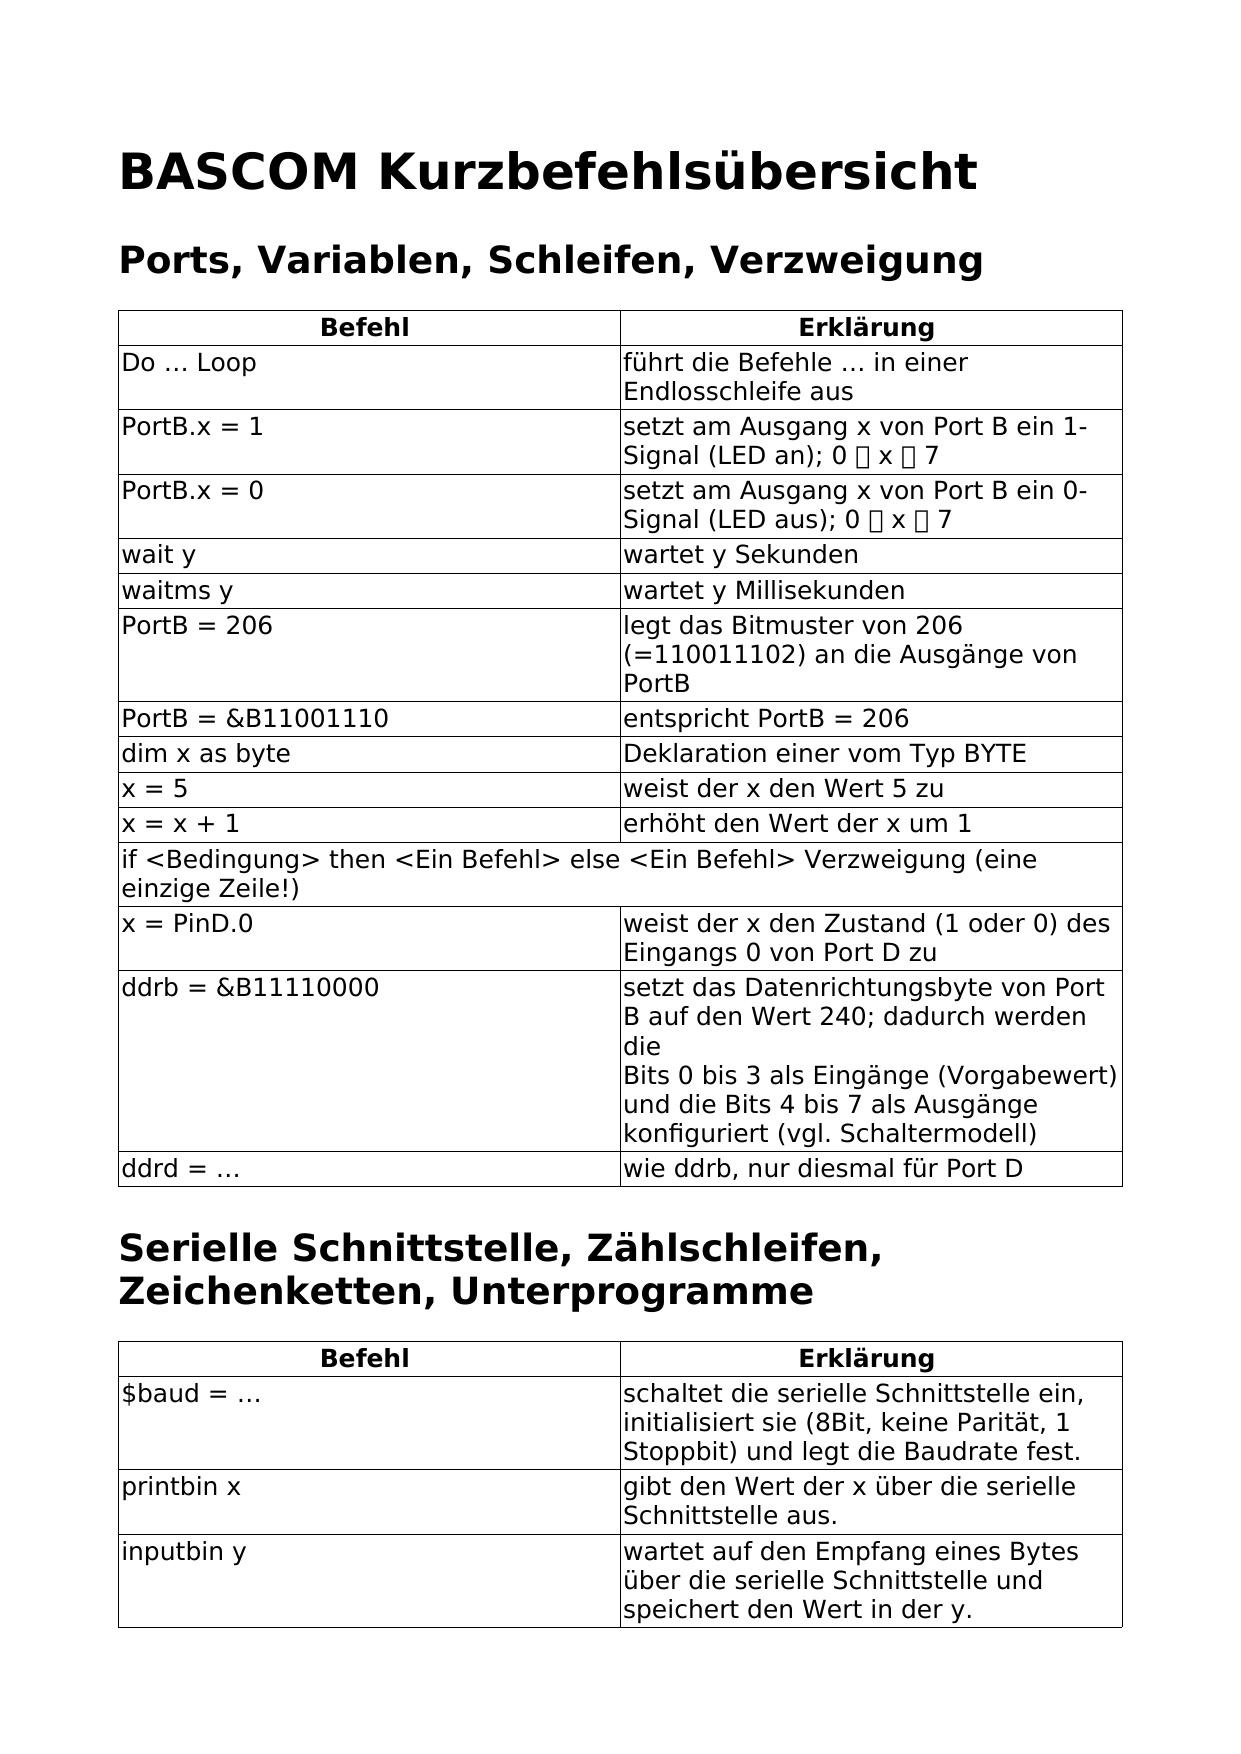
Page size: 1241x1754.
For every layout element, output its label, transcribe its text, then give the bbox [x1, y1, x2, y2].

table_cell schaltet die serielle Schnittstelle ein, initialisiert sie (8Bit, keine Parität, 1 Stoppbit) und legt die Baudrate fest. [621, 1377, 1122, 1469]
table_header Erklärung [621, 311, 1122, 345]
table_cell x = 5 [119, 773, 620, 807]
table_cell Deklaration einer vom Typ BYTE [621, 737, 1122, 772]
table_cell PortB.x = 0 [119, 475, 620, 538]
table_cell wie ddrb, nur diesmal für Port D [621, 1152, 1122, 1186]
table_cell ddrb = &B11110000 [119, 971, 620, 1151]
table_cell erhöht den Wert der x um 1 [621, 808, 1122, 842]
table_cell legt das Bitmuster von 206 (=110011102) an die Ausgänge von PortB [621, 609, 1122, 701]
table_cell wartet y Sekunden [621, 539, 1122, 573]
table_cell Do … Loop [119, 346, 620, 409]
table_cell gibt den Wert der x über die serielle Schnittstelle aus. [621, 1470, 1122, 1534]
table_header Befehl [119, 1342, 620, 1376]
table_cell setzt das Datenrichtungsbyte von Port B auf den Wert 240; dadurch werden die Bits 0 bis 3 als Eingänge (Vorgabewert) und die Bits 4 bis 7 als Ausgänge konfiguriert (vgl. Schaltermodell) [621, 971, 1122, 1151]
table_cell PortB.x = 1 [119, 410, 620, 473]
table_cell waitms y [119, 574, 620, 608]
table_header Befehl [119, 311, 620, 345]
table_cell printbin x [119, 1470, 620, 1534]
subtitle Ports, Variablen, Schleifen, Verzweigung [118, 239, 1122, 282]
table_cell ddrd = … [119, 1152, 620, 1186]
table_cell wartet y Millisekunden [621, 574, 1122, 608]
table_header Erklärung [621, 1342, 1122, 1376]
table_cell wartet auf den Empfang eines Bytes über die serielle Schnittstelle und speichert den Wert in der y. [621, 1535, 1122, 1627]
subtitle Serielle Schnittstelle, Zählschleifen, Zeichenketten, Unterprogramme [118, 1226, 1122, 1313]
table_cell dim x as byte [119, 737, 620, 772]
table_cell setzt am Ausgang x von Port B ein 0-Signal (LED aus); 0  x  7 [621, 475, 1122, 538]
subtitle BASCOM Kurzbefehlsübersicht [118, 143, 1122, 201]
table_cell PortB = 206 [119, 609, 620, 701]
table_cell x = PinD.0 [119, 907, 620, 970]
table_cell if <Bedingung> then <Ein Befehl> else <Ein Befehl> Verzweigung (eine einzige Zeile!) [119, 843, 1122, 906]
table_cell weist der x den Zustand (1 oder 0) des Eingangs 0 von Port D zu [621, 907, 1122, 970]
table_cell PortB = &B11001110 [119, 702, 620, 736]
table_cell weist der x den Wert 5 zu [621, 773, 1122, 807]
table_cell wait y [119, 539, 620, 573]
table_cell führt die Befehle … in einer Endlosschleife aus [621, 346, 1122, 409]
table_cell setzt am Ausgang x von Port B ein 1-Signal (LED an); 0  x  7 [621, 410, 1122, 473]
table_cell x = x + 1 [119, 808, 620, 842]
table_cell inputbin y [119, 1535, 620, 1627]
table_cell entspricht PortB = 206 [621, 702, 1122, 736]
table_cell $baud = … [119, 1377, 620, 1469]
